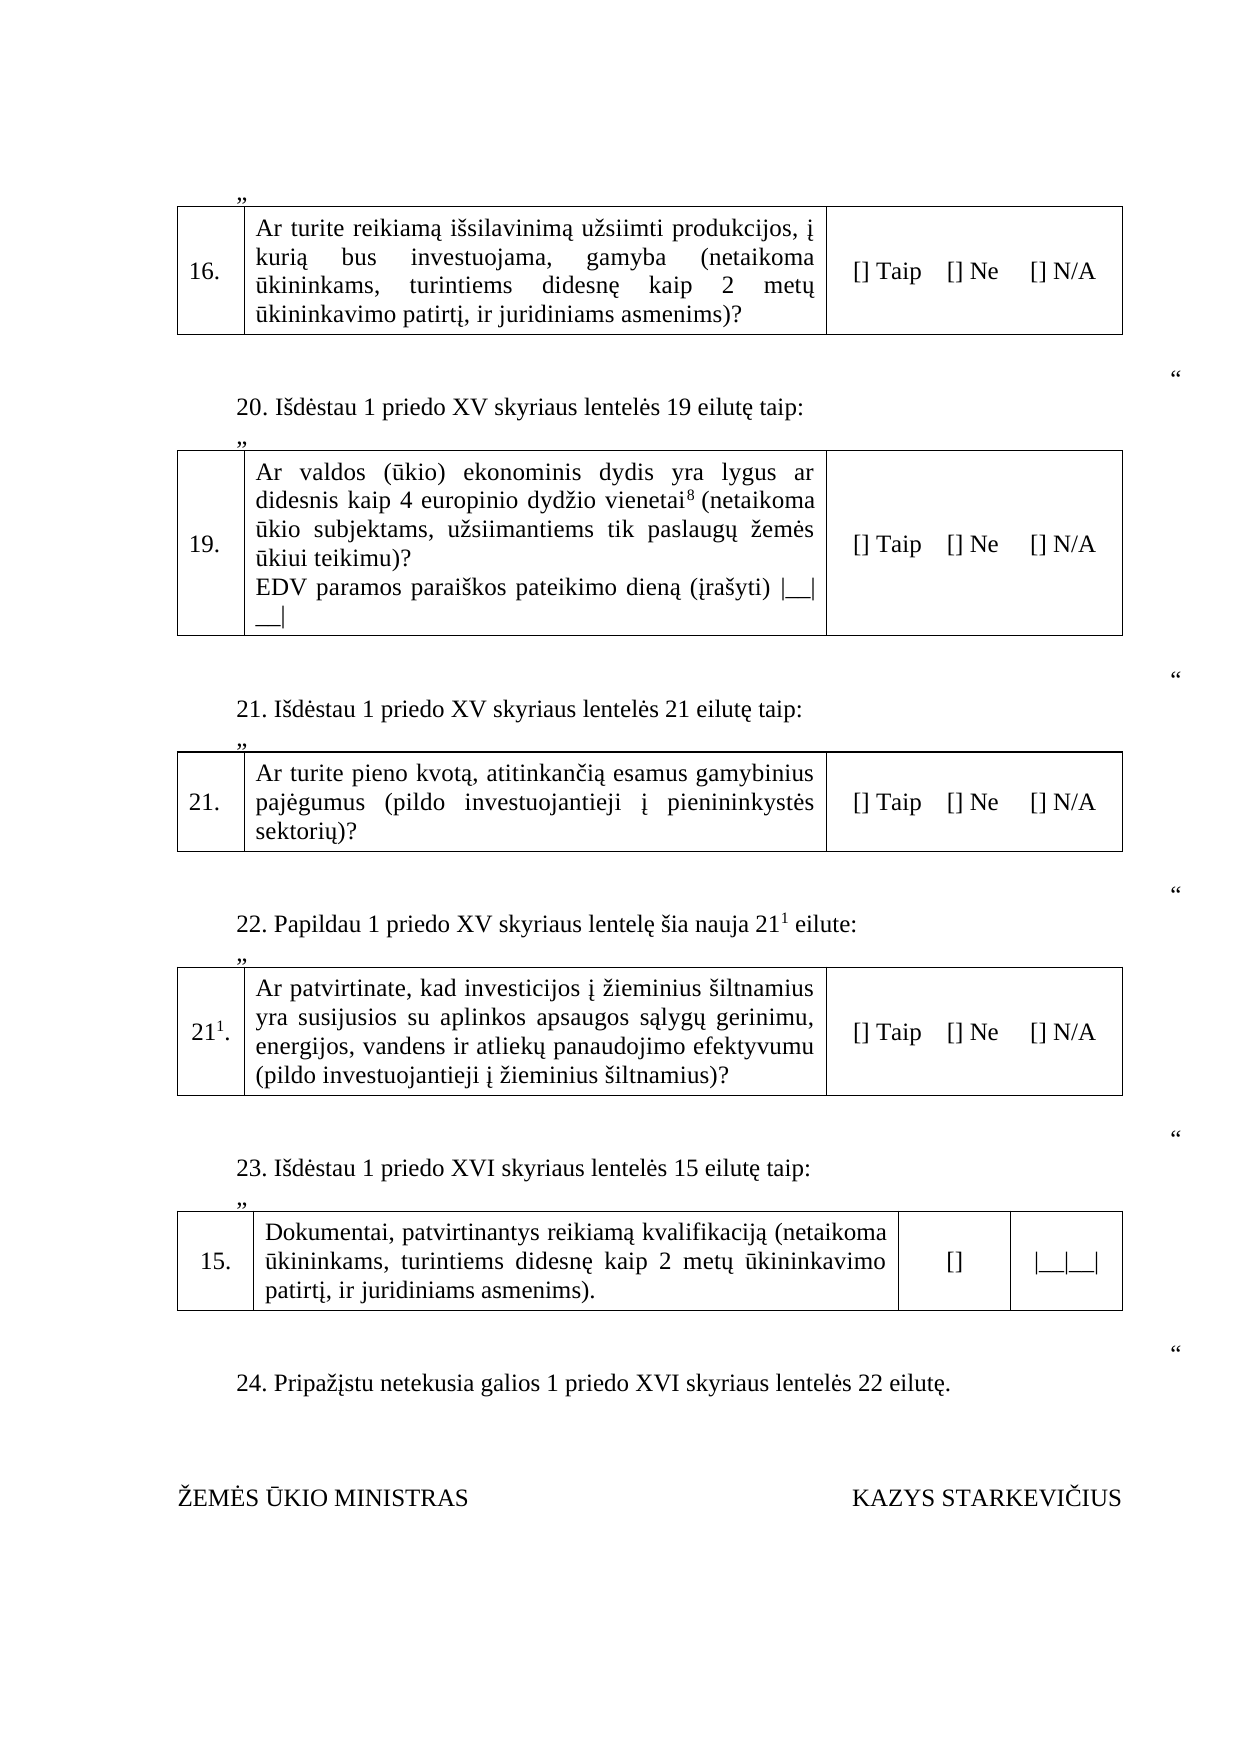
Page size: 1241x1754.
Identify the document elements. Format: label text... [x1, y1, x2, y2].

text „ [177, 938, 1181, 967]
table_header [][] Taip [][] Ne [][] N/A [827, 753, 1122, 851]
table_header [][] [899, 1212, 1010, 1310]
text “ [177, 1339, 1181, 1368]
text „ [177, 723, 1181, 751]
text 24. Pripažįstu netekusia galios 1 priedo XVI skyriaus lentelės 22 eilutę. [177, 1368, 1181, 1397]
table_header 15. [178, 1212, 253, 1310]
text 21. Išdėstau 1 priedo XV skyriaus lentelės 21 eilutę taip: [177, 694, 1181, 723]
text „ [177, 1182, 1181, 1211]
text “ [177, 1124, 1181, 1153]
table_header 211. [178, 968, 244, 1094]
table_header [][] Taip [][] Ne [][] N/A [827, 968, 1122, 1094]
text 22. Papildau 1 priedo XV skyriaus lentelę šia nauja 211 eilute: [177, 909, 1181, 938]
text 20. Išdėstau 1 priedo XV skyriaus lentelės 19 eilutę taip: [177, 392, 1181, 421]
table_header Ar patvirtinate, kad investicijos į žieminius šiltnamius yra susijusios su aplinkos apsaugos sąlygų gerinimu, energijos, vandens ir atliekų panaudojimo efektyvumu (pildo investuojantieji į žieminius šiltnamius)? [245, 968, 826, 1094]
text “ [177, 364, 1181, 392]
text „ [177, 421, 1181, 450]
table_header 19. [178, 451, 244, 635]
table_header [][] Taip [][] Ne [][] N/A [827, 451, 1122, 635]
text Žemės ūkio ministras Kazys Starkevičius [177, 1483, 1181, 1512]
table_header [][] Taip [][] Ne [][] N/A [827, 207, 1122, 334]
text “ [177, 880, 1181, 909]
text 23. Išdėstau 1 priedo XVI skyriaus lentelės 15 eilutę taip: [177, 1153, 1181, 1182]
table_header Ar turite pieno kvotą, atitinkančią esamus gamybinius pajėgumus (pildo investuojantieji į pienininkystės sektorių)? [245, 753, 826, 851]
table_header Dokumentai, patvirtinantys reikiamą kvalifikaciją (netaikoma ūkininkams, turintiems didesnę kaip 2 metų ūkininkavimo patirtį, ir juridiniams asmenims). [254, 1212, 898, 1310]
text „ [177, 177, 1181, 206]
table_header Ar valdos (ūkio) ekonominis dydis yra lygus ar didesnis kaip 4 europinio dydžio vienetai8 (netaikoma ūkio subjektams, užsiimantiems tik paslaugų žemės ūkiui teikimu)? EDV paramos paraiškos pateikimo dieną (įrašyti) |__|__| [245, 451, 826, 635]
table_header 21. [178, 753, 244, 851]
table_header |__|__| [1011, 1212, 1122, 1310]
table_header 16. [178, 207, 244, 334]
table_header Ar turite reikiamą išsilavinimą užsiimti produkcijos, į kurią bus investuojama, gamyba (netaikoma ūkininkams, turintiems didesnę kaip 2 metų ūkininkavimo patirtį, ir juridiniams asmenims)? [245, 207, 826, 334]
text “ [177, 665, 1181, 694]
